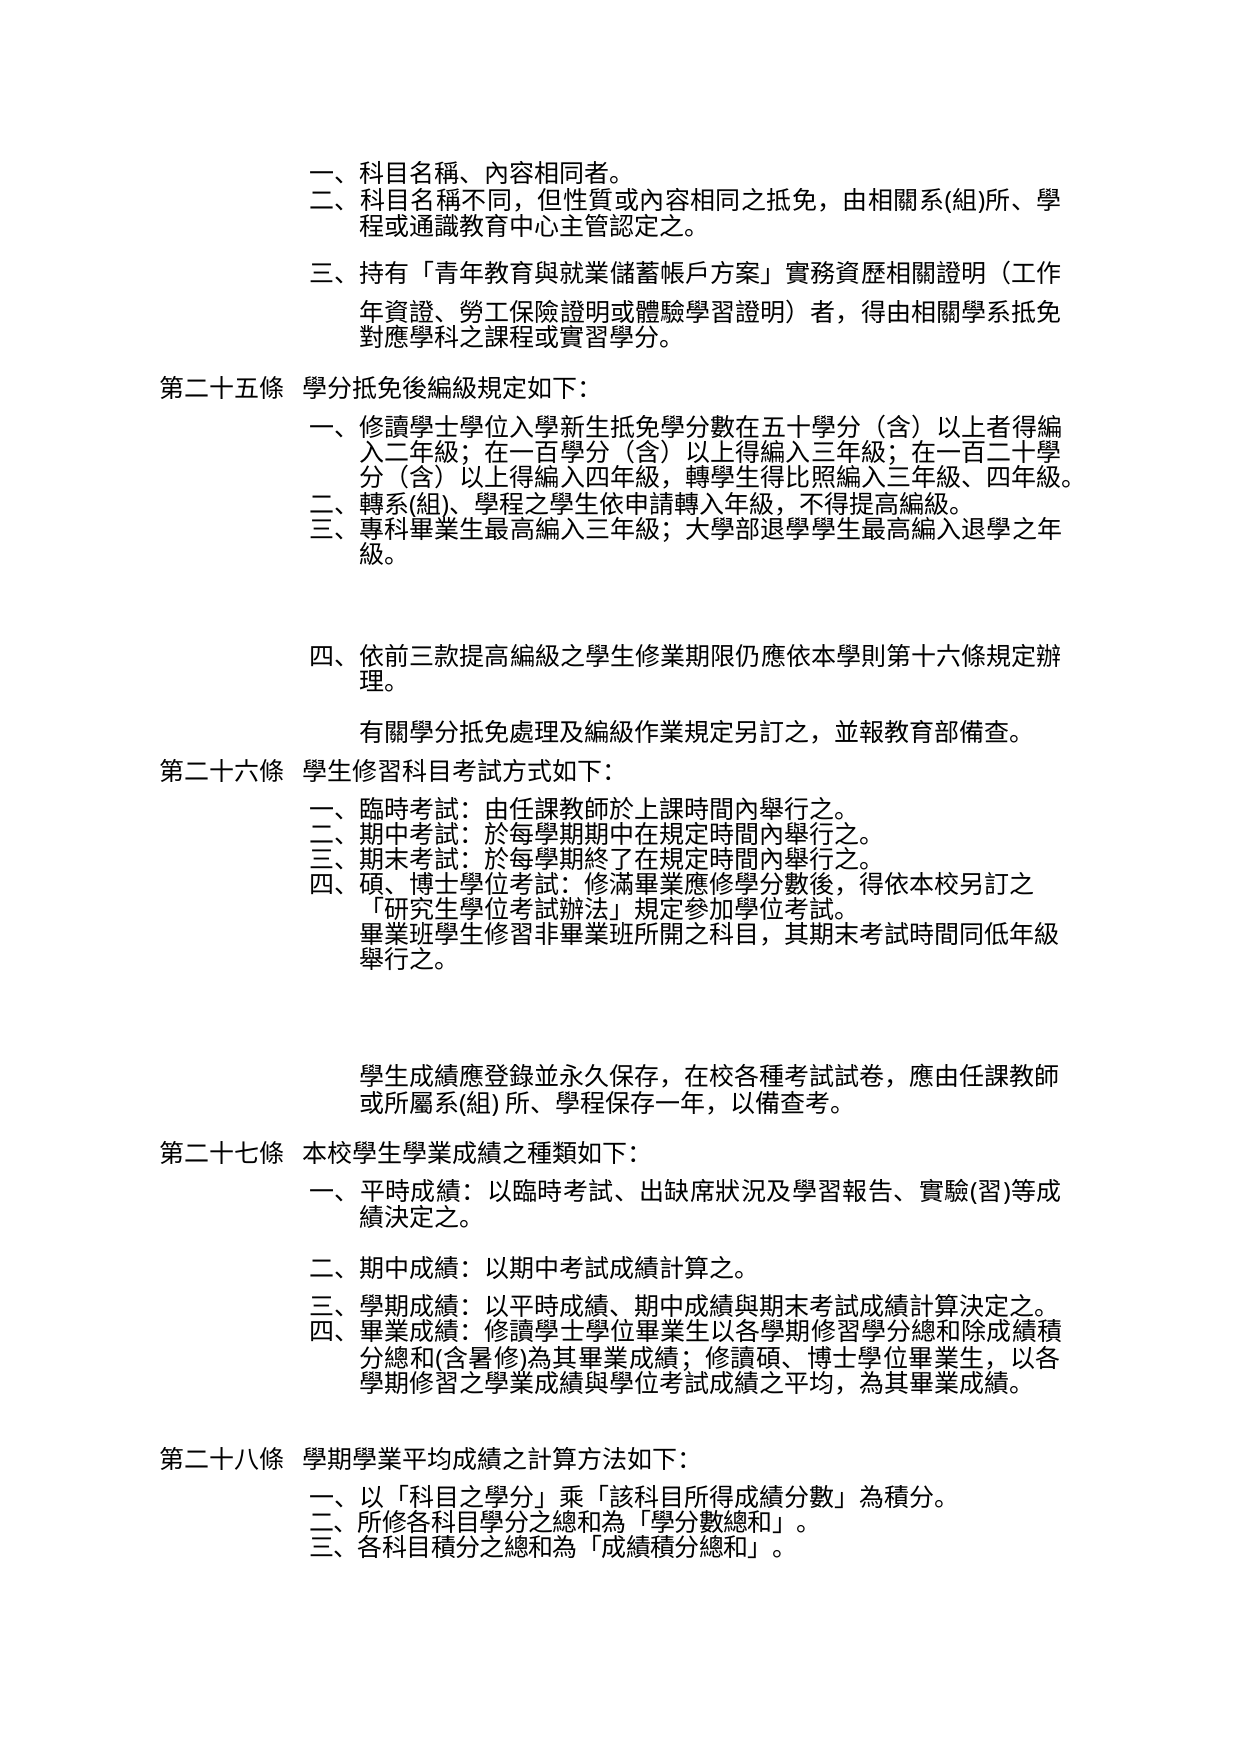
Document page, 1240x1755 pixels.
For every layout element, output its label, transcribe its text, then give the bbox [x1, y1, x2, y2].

text 級。 [359, 544, 1186, 569]
text 第二十七條 本校學生學業成績之種類如下： [159, 1142, 716, 1167]
text 第二十八條 學期學業平均成績之計算方法如下： [159, 1448, 774, 1473]
text 學生成績應登錄並永久保存，在校各種考試試卷，應由任課教師 [359, 1066, 1146, 1091]
text 三、各科目積分之總和為「成績積分總和」。 [309, 1536, 1039, 1561]
text 四、碩、博士學位考試：修滿畢業應修學分數後，得依本校另訂之 [309, 873, 1154, 898]
text 第二十六條 學生修習科目考試方式如下： [159, 760, 687, 785]
text 二、科目名稱不同，但性質或內容相同之抵免，由相關系(組)所、學 [309, 188, 1157, 215]
text 一、以「科目之學分」乘「該科目所得成績分數」為積分。 [309, 1486, 1039, 1511]
text 三、學期成績：以平時成績、期中成績與期末考試成績計算決定之。 [309, 1295, 1157, 1320]
text 一、臨時考試：由任課教師於上課時間內舉行之。 [309, 798, 1154, 823]
text 四、依前三款提高編級之學生修業期限仍應依本學則第十六條規定辦 [309, 645, 1157, 670]
text 入二年級；在一百學分（含）以上得編入三年級；在一百二十學 [359, 441, 1186, 466]
text 三、期末考試：於每學期終了在規定時間內舉行之。 [309, 848, 1154, 873]
text 舉行之。 [359, 948, 1154, 973]
text 對應學科之課程或實習學分。 [359, 326, 1149, 351]
text 程或通識教育中心主管認定之。 [359, 215, 1157, 240]
text 第二十五條 學分抵免後編級規定如下： [159, 378, 659, 403]
text 一、科目名稱、內容相同者。 [309, 163, 1157, 188]
text 分（含）以上得編入四年級，轉學生得比照編入三年級、四年級。 [359, 466, 1186, 491]
text 年資證、勞工保險證明或體驗學習證明）者，得由相關學系抵免 [359, 301, 1149, 326]
text 一、平時成績：以臨時考試、出缺席狀況及學習報告、實驗(習)等成 [309, 1178, 1157, 1206]
text 有關學分抵免處理及編級作業規定另訂之，並報教育部備查。 [359, 722, 1117, 747]
text 績決定之。 [359, 1206, 1157, 1231]
text 畢業班學生修習非畢業班所開之科目，其期末考試時間同低年級 [359, 923, 1154, 948]
text 學期修習之學業成績與學位考試成績之平均，為其畢業成績。 [359, 1373, 1157, 1398]
text 或所屬系(組) 所、學程保存一年，以備查考。 [359, 1091, 1146, 1118]
text 三、專科畢業生最高編入三年級；大學部退學學生最高編入退學之年 [309, 519, 1186, 544]
text 二、期中成績：以期中考試成績計算之。 [309, 1257, 809, 1282]
text 二、期中考試：於每學期期中在規定時間內舉行之。 [309, 823, 1154, 848]
text 「研究生學位考試辦法」規定參加學位考試。 [359, 898, 1154, 923]
text 理。 [359, 670, 1157, 695]
text 二、轉系(組)、學程之學生依申請轉入年級，不得提高編級。 [309, 491, 1186, 519]
text 一、修讀學士學位入學新生抵免學分數在五十學分（含）以上者得編 [309, 416, 1186, 441]
text 四、畢業成績：修讀學士學位畢業生以各學期修習學分總和除成績積 [309, 1320, 1157, 1345]
text 二、所修各科目學分之總和為「學分數總和」。 [309, 1511, 1039, 1536]
text 三、持有「青年教育與就業儲蓄帳戶方案」實務資歷相關證明（工作 [309, 263, 1157, 288]
text 分總和(含暑修)為其畢業成績；修讀碩、博士學位畢業生，以各 [359, 1345, 1157, 1373]
